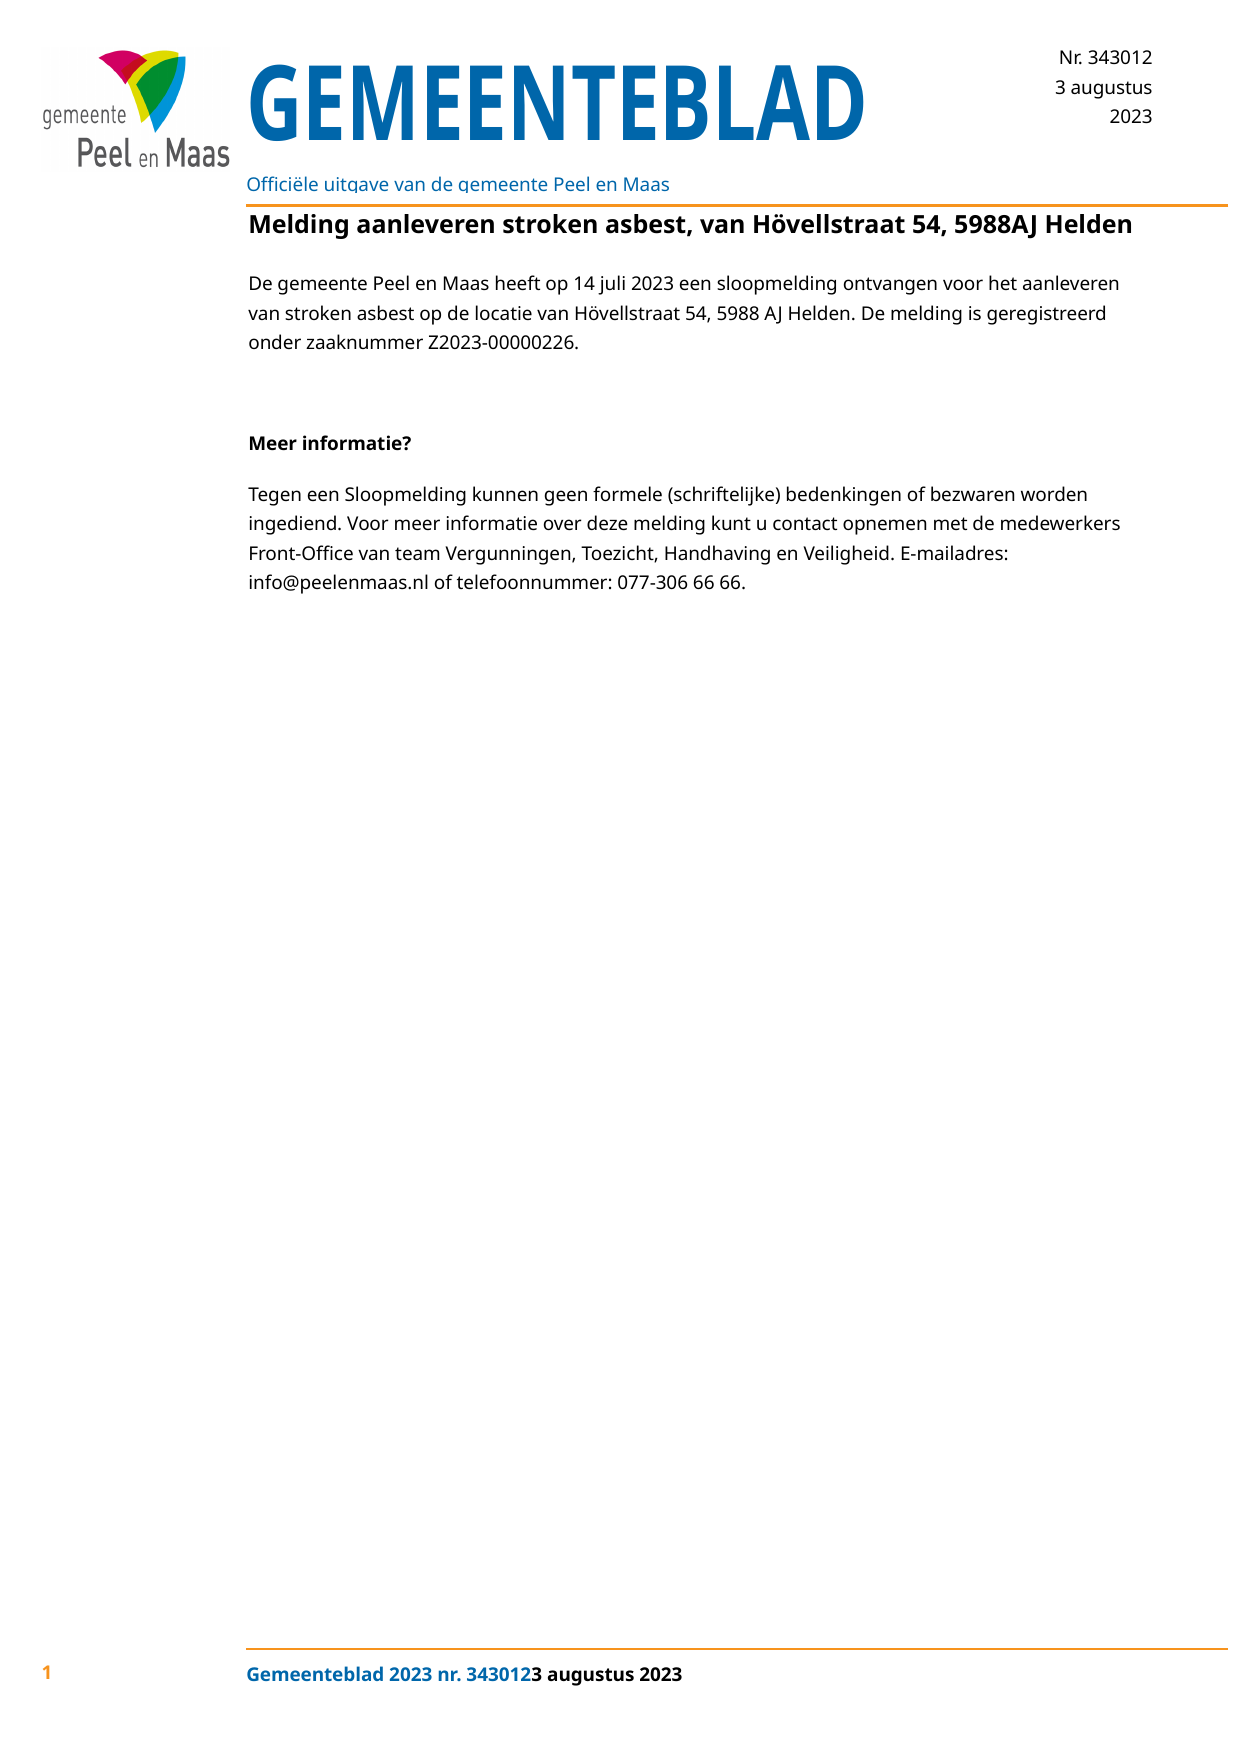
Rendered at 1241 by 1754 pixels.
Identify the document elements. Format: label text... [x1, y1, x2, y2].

text Melding aanleveren stroken asbest, van Hövellstraat 54, 5988AJ Helden [248, 207, 1152, 241]
text Meer informatie? [248, 430, 1152, 456]
text Tegen een Sloopmelding kunnen geen formele (schriftelijke) bedenkingen of bezwaren worden ingediend. Voor meer informatie over deze melding kunt u contact opnemen met de medewerkers Front-Office van team Vergunningen, Toezicht, Handhaving en Veiligheid. E-mailadres: info@peelenmaas.nl of telefoonnummer: 077-306 66 66. [248, 481, 1152, 595]
text De gemeente Peel en Maas heeft op 14 juli 2023 een sloopmelding ontvangen voor het aanleveren van stroken asbest op de locatie van Hövellstraat 54, 5988 AJ Helden. De melding is geregistreerd onder zaaknummer Z2023-00000226. [248, 270, 1152, 355]
picture [41, 47, 231, 172]
